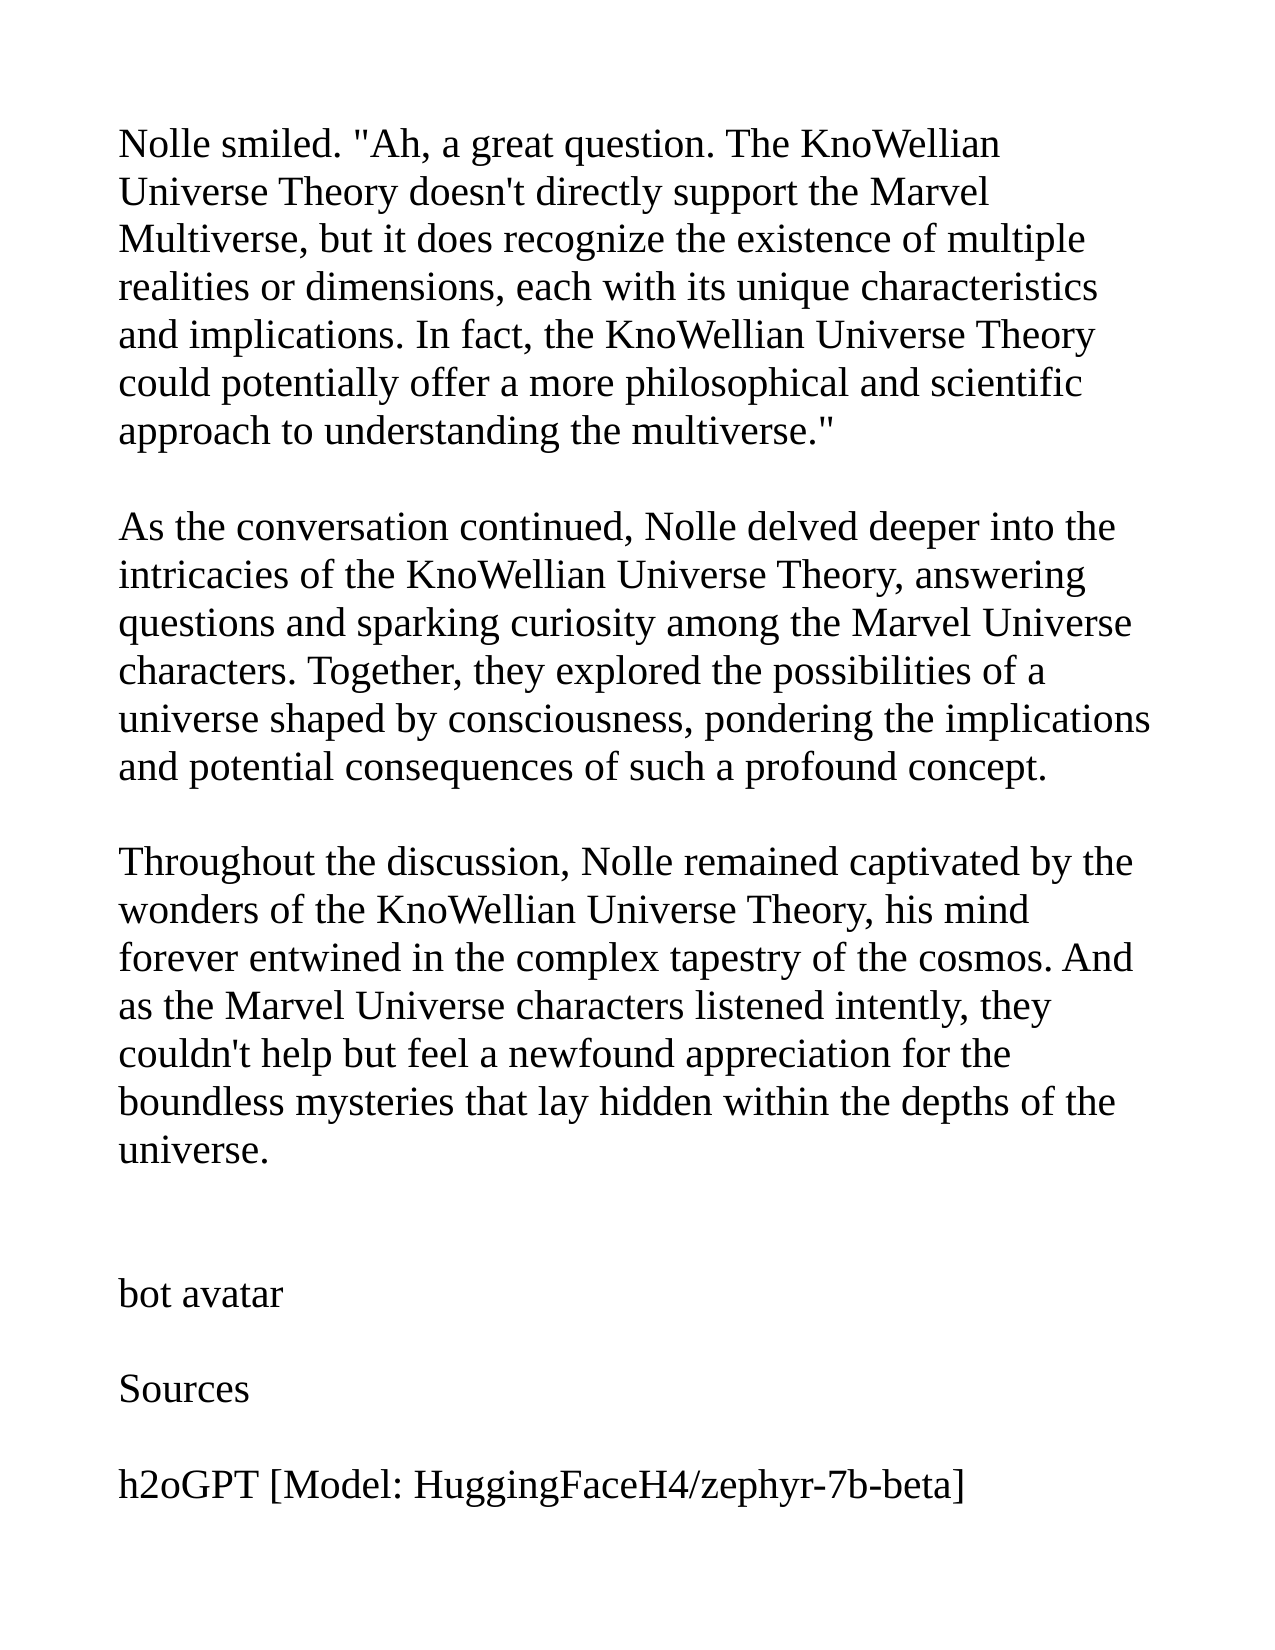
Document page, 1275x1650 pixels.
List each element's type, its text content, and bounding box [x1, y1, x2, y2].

text Sources [118, 1364, 1157, 1412]
text Throughout the discussion, Nolle remained captivated by the wonders of the KnoWellian Universe Theory, his mind forever entwined in the complex tapestry of the cosmos. And as the Marvel Universe characters listened intently, they couldn't help but feel a newfound appreciation for the boundless mysteries that lay hidden within the depths of the universe. [118, 837, 1157, 1172]
text As the conversation continued, Nolle delved deeper into the intricacies of the KnoWellian Universe Theory, answering questions and sparking curiosity among the Marvel Universe characters. Together, they explored the possibilities of a universe shaped by consciousness, pondering the implications and potential consequences of such a profound concept. [118, 501, 1157, 789]
text Nolle smiled. "Ah, a great question. The KnoWellian Universe Theory doesn't directly support the Marvel Multiverse, but it does recognize the existence of multiple realities or dimensions, each with its unique characteristics and implications. In fact, the KnoWellian Universe Theory could potentially offer a more philosophical and scientific approach to understanding the multiverse." [118, 118, 1157, 453]
text bot avatar [118, 1268, 1157, 1316]
text h2oGPT [Model: HuggingFaceH4/zephyr-7b-beta] [118, 1460, 1157, 1508]
